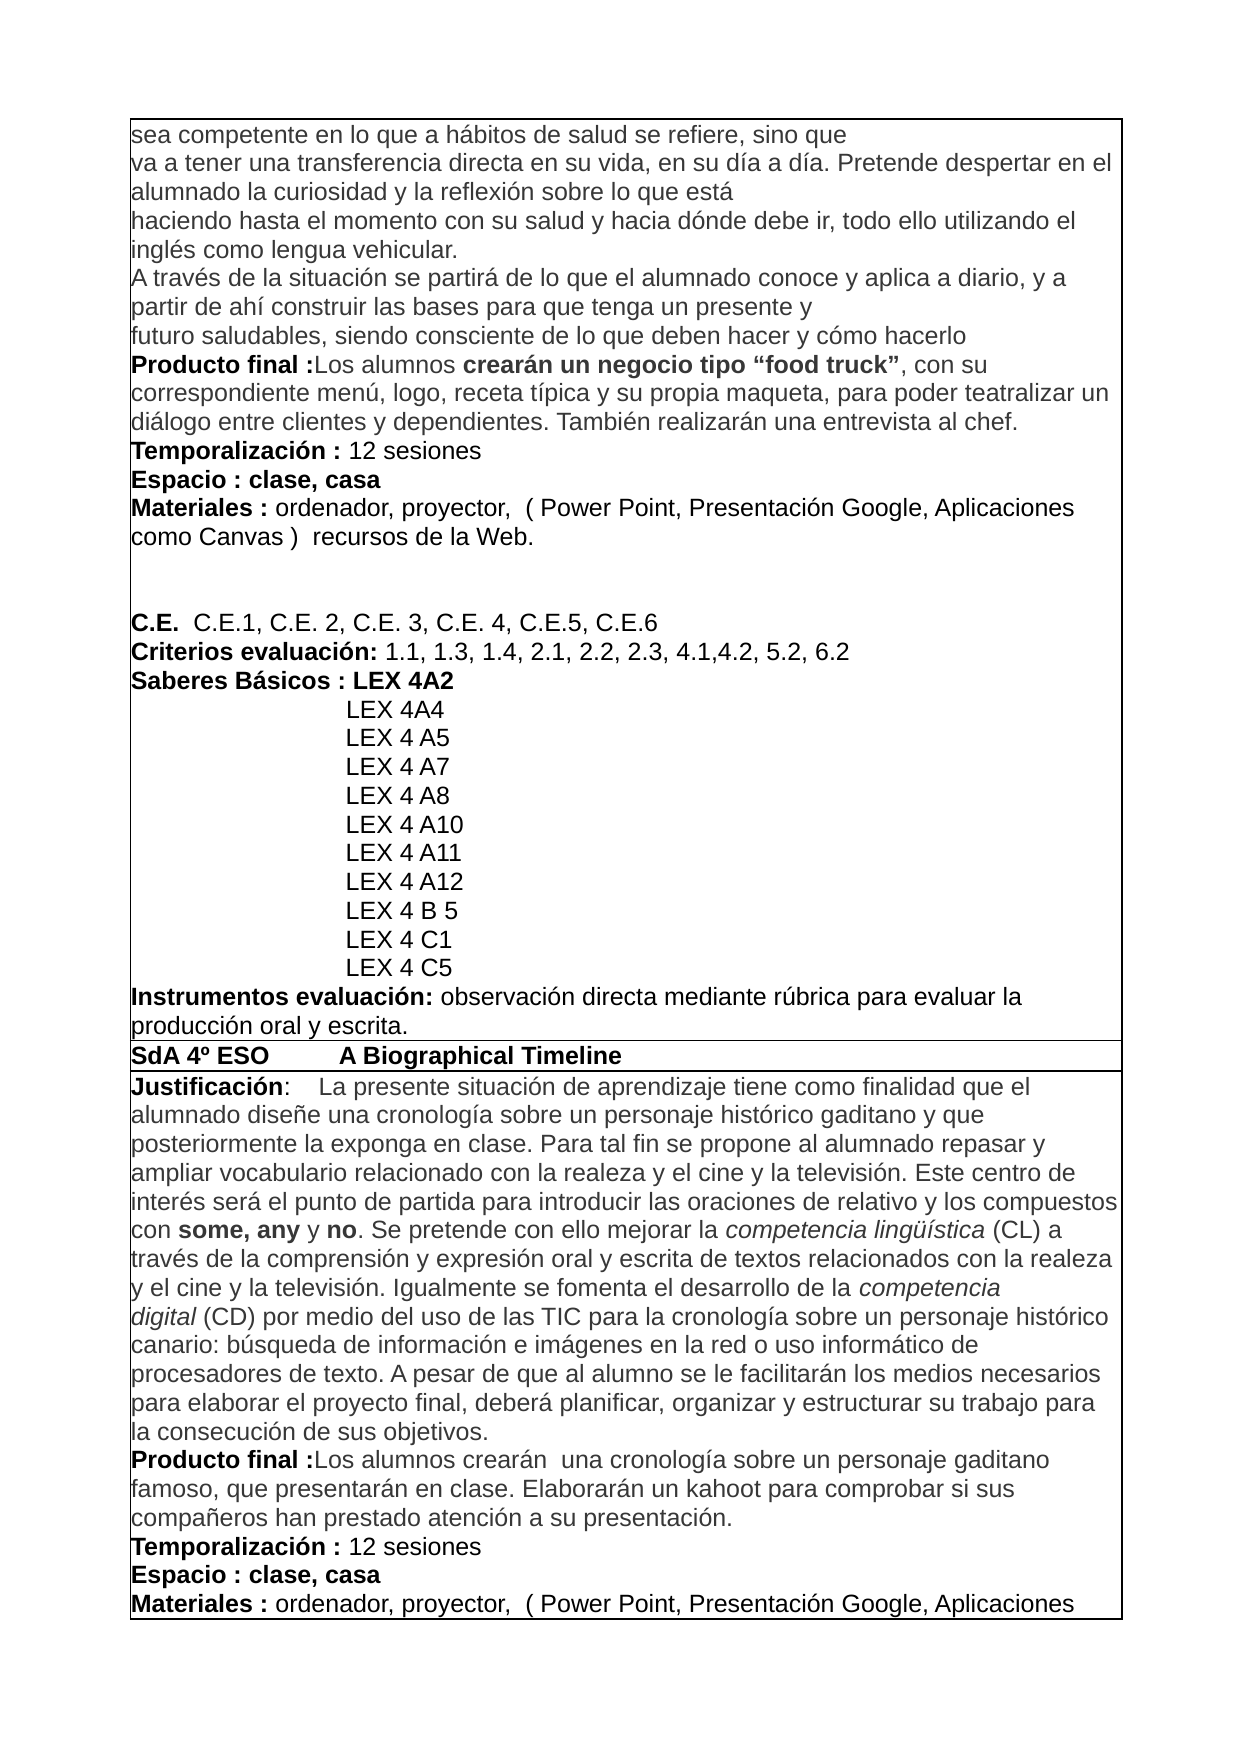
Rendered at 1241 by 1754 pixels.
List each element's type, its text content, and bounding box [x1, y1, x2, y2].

table_cell SdA 4º ESO A Biographical Timeline [131, 1041, 1121, 1070]
table_cell sea competente en lo que a hábitos de salud se refiere, sino que va a tener una transferencia directa en su vida, en su día a día. Pretende despertar en el alumnado la curiosidad y la reflexión sobre lo que está haciendo hasta el momento con su salud y hacia dónde debe ir, todo ello utilizando el inglés como lengua vehicular. A través de la situación se partirá de lo que el alumnado conoce y aplica a diario, y a partir de ahí construir las bases para que tenga un presente y futuro saludables, siendo consciente de lo que deben hacer y cómo hacerlo Producto final :Los alumnos crearán un negocio tipo “food truck”, con su correspondiente menú, logo, receta típica y su propia maqueta, para poder teatralizar un diálogo entre clientes y dependientes. También realizarán una entrevista al chef. Temporalización : 12 sesiones Espacio : clase, casa Materiales : ordenador, proyector, ( Power Point, Presentación Google, Aplicaciones como Canvas ) recursos de la Web. C.E. C.E.1, C.E. 2, C.E. 3, C.E. 4, C.E.5, C.E.6 Criterios evaluación: 1.1, 1.3, 1.4, 2.1, 2.2, 2.3, 4.1,4.2, 5.2, 6.2 Saberes Básicos : LEX 4A2 LEX 4A4 LEX 4 A5 LEX 4 A7 LEX 4 A8 LEX 4 A10 LEX 4 A11 LEX 4 A12 LEX 4 B 5 LEX 4 C1 LEX 4 C5 Instrumentos evaluación: observación directa mediante rúbrica para evaluar la producción oral y escrita. [131, 120, 1121, 1040]
table_cell Justificación: La presente situación de aprendizaje tiene como finalidad que el alumnado diseñe una cronología sobre un personaje histórico gaditano y que posteriormente la exponga en clase. Para tal fin se propone al alumnado repasar y ampliar vocabulario relacionado con la realeza y el cine y la televisión. Este centro de interés será el punto de partida para introducir las oraciones de relativo y los compuestos con some, any y no. Se pretende con ello mejorar la competencia lingüística (CL) a través de la comprensión y expresión oral y escrita de textos relacionados con la realeza y el cine y la televisión. Igualmente se fomenta el desarrollo de la competencia digital (CD) por medio del uso de las TIC para la cronología sobre un personaje histórico canario: búsqueda de información e imágenes en la red o uso informático de procesadores de texto. A pesar de que al alumno se le facilitarán los medios necesarios para elaborar el proyecto final, deberá planificar, organizar y estructurar su trabajo para la consecución de sus objetivos. Producto final :Los alumnos crearán una cronología sobre un personaje gaditano famoso, que presentarán en clase. Elaborarán un kahoot para comprobar si sus compañeros han prestado atención a su presentación. Temporalización : 12 sesiones Espacio : clase, casa Materiales : ordenador, proyector, ( Power Point, Presentación Google, Aplicaciones [131, 1072, 1121, 1618]
